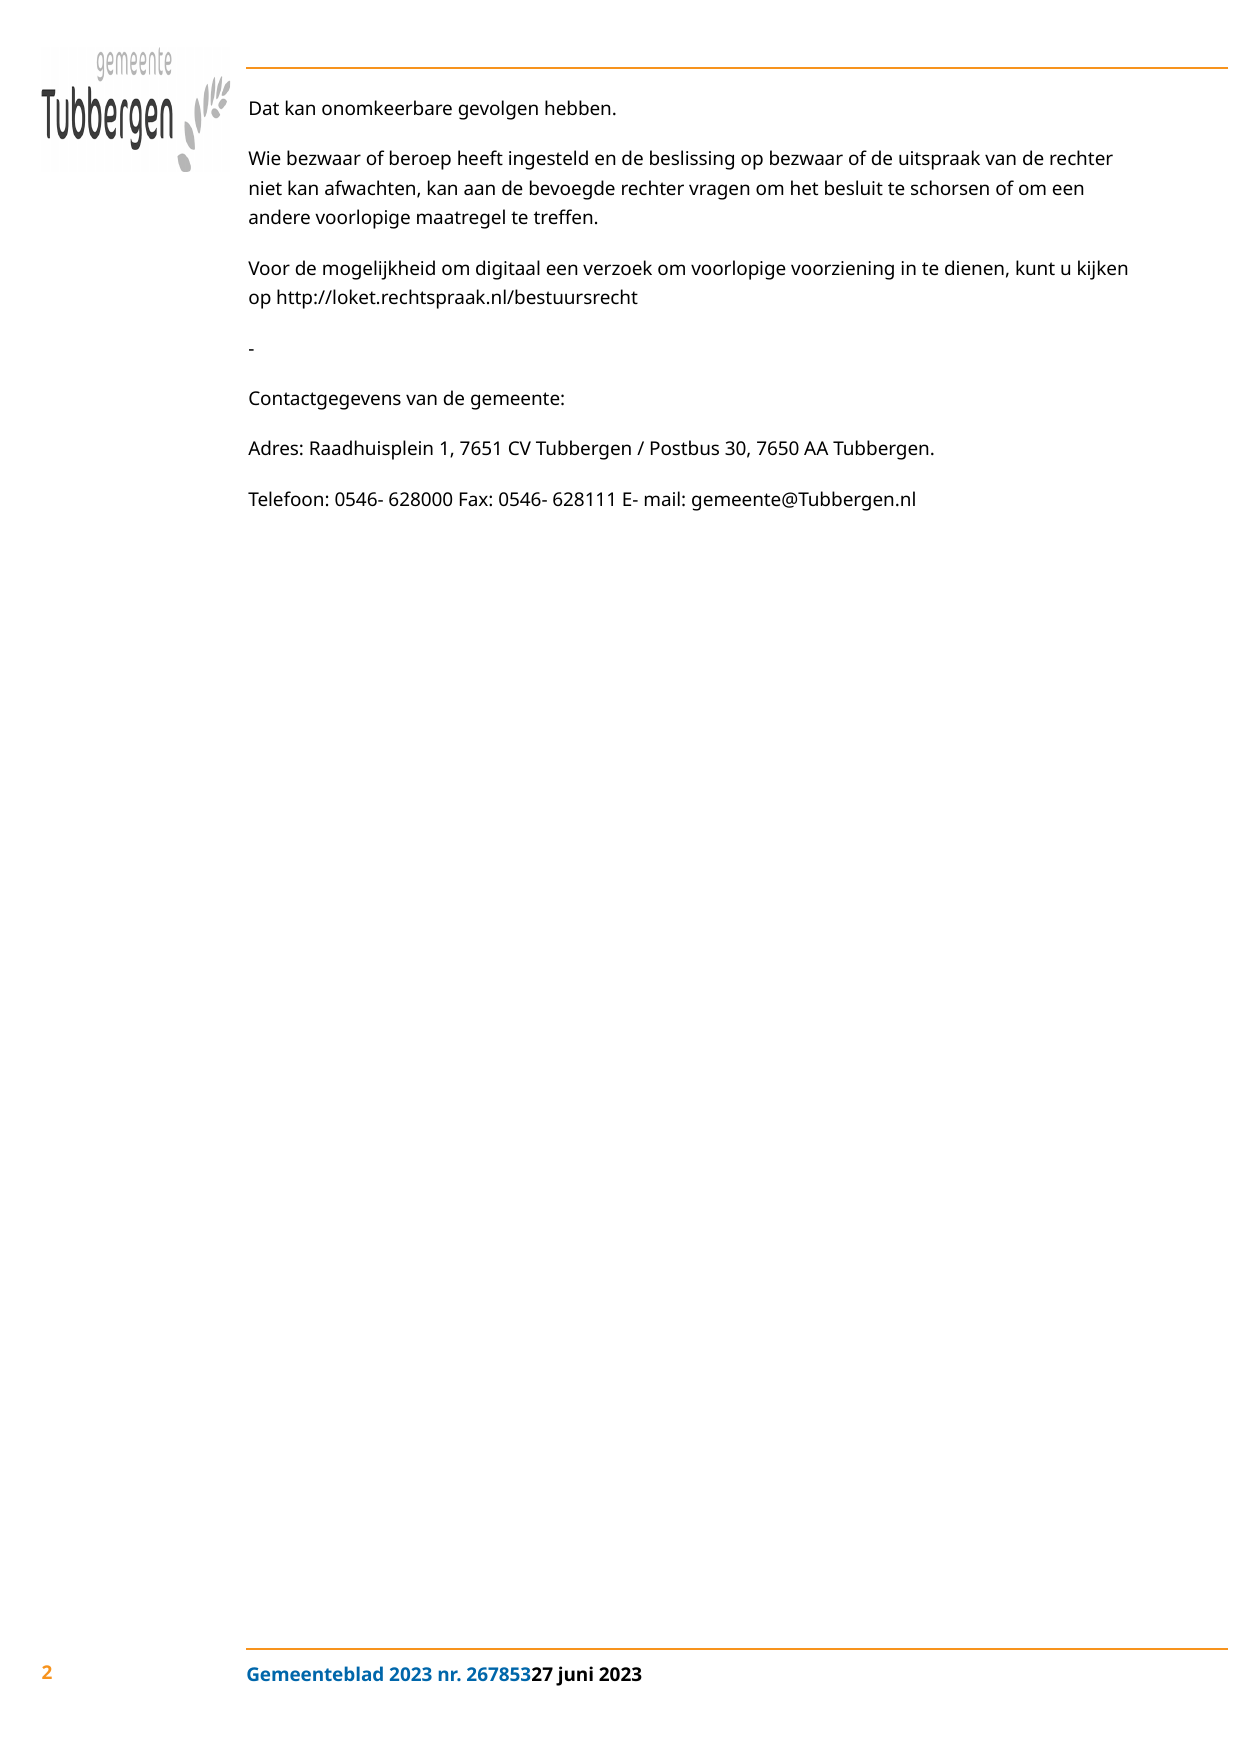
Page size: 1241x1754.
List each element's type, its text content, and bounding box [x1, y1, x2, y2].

picture [41, 47, 231, 172]
text Voor de mogelijkheid om digitaal een verzoek om voorlopige voorziening in te dienen, kunt u kijken op http://loket.rechtspraak.nl/bestuursrecht [248, 255, 1152, 310]
text Telefoon: 0546- 628000 Fax: 0546- 628111 E- mail: gemeente@Tubbergen.nl [248, 486, 1152, 512]
text Contactgegevens van de gemeente: [248, 385, 1152, 411]
text Dat kan onomkeerbare gevolgen hebben. [248, 95, 1152, 121]
text - [248, 335, 1152, 361]
text Wie bezwaar of beroep heeft ingesteld en de beslissing op bezwaar of de uitspraak van de rechter niet kan afwachten, kan aan de bevoegde rechter vragen om het besluit te schorsen of om een andere voorlopige maatregel te treffen. [248, 145, 1152, 230]
text Adres: Raadhuisplein 1, 7651 CV Tubbergen / Postbus 30, 7650 AA Tubbergen. [248, 436, 1152, 461]
